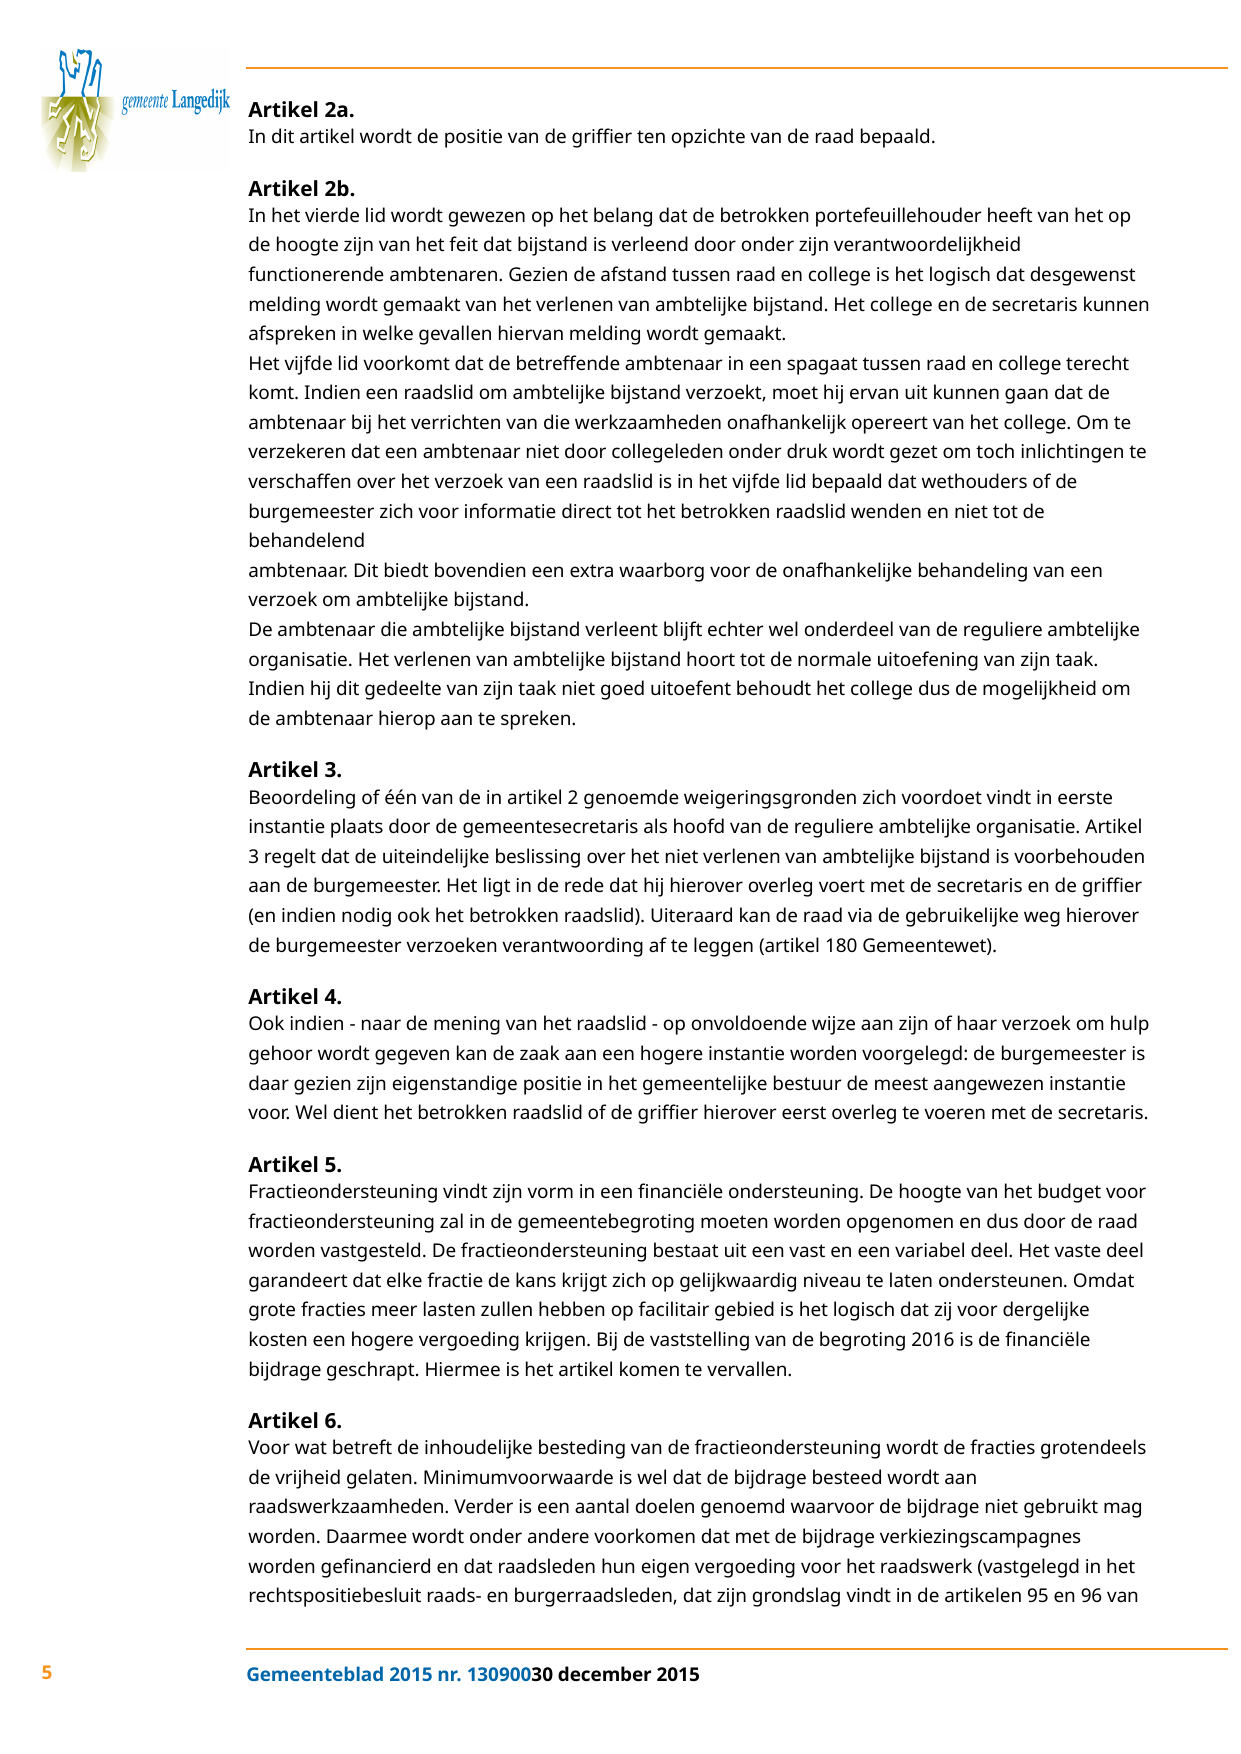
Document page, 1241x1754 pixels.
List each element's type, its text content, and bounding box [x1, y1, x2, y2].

text Artikel 5. [248, 1150, 1152, 1178]
text De ambtenaar die ambtelijke bijstand verleent blijft echter wel onderdeel van de reguliere ambtelijke organisatie. Het verlenen van ambtelijke bijstand hoort tot de normale uitoefening van zijn taak. Indien hij dit gedeelte van zijn taak niet goed uitoefent behoudt het college dus de mogelijkheid om de ambtenaar hierop aan te spreken. [248, 616, 1152, 731]
text Voor wat betreft de inhoudelijke besteding van de fractieondersteuning wordt de fracties grotendeels de vrijheid gelaten. Minimumvoorwaarde is wel dat de bijdrage besteed wordt aan raadswerkzaamheden. Verder is een aantal doelen genoemd waarvoor de bijdrage niet gebruikt mag worden. Daarmee wordt onder andere voorkomen dat met de bijdrage verkiezingscampagnes worden gefinancierd en dat raadsleden hun eigen vergoeding voor het raadswerk (vastgelegd in het rechtspositiebesluit raads- en burgerraadsleden, dat zijn grondslag vindt in de artikelen 95 en 96 van [248, 1434, 1152, 1608]
text Artikel 2a. [248, 95, 1152, 123]
text In het vierde lid wordt gewezen op het belang dat de betrokken portefeuillehouder heeft van het op de hoogte zijn van het feit dat bijstand is verleend door onder zijn verantwoordelijkheid functionerende ambtenaren. Gezien de afstand tussen raad en college is het logisch dat desgewenst melding wordt gemaakt van het verlenen van ambtelijke bijstand. Het college en de secretaris kunnen afspreken in welke gevallen hiervan melding wordt gemaakt. [248, 202, 1152, 346]
text In dit artikel wordt de positie van de griffier ten opzichte van de raad bepaald. [248, 123, 1152, 149]
text Artikel 2b. [248, 174, 1152, 202]
text Fractieondersteuning vindt zijn vorm in een financiële ondersteuning. De hoogte van het budget voor fractieondersteuning zal in de gemeentebegroting moeten worden opgenomen en dus door de raad worden vastgesteld. De fractieondersteuning bestaat uit een vast en een variabel deel. Het vaste deel garandeert dat elke fractie de kans krijgt zich op gelijkwaardig niveau te laten ondersteunen. Omdat grote fracties meer lasten zullen hebben op facilitair gebied is het logisch dat zij voor dergelijke kosten een hogere vergoeding krijgen. Bij de vaststelling van de begroting 2016 is de financiële bijdrage geschrapt. Hiermee is het artikel komen te vervallen. [248, 1178, 1152, 1381]
text Ook indien - naar de mening van het raadslid - op onvoldoende wijze aan zijn of haar verzoek om hulp gehoor wordt gegeven kan de zaak aan een hogere instantie worden voorgelegd: de burgemeester is daar gezien zijn eigenstandige positie in het gemeentelijke bestuur de meest aangewezen instantie voor. Wel dient het betrokken raadslid of de griffier hierover eerst overleg te voeren met de secretaris. [248, 1011, 1152, 1125]
text Het vijfde lid voorkomt dat de betreffende ambtenaar in een spagaat tussen raad en college terecht komt. Indien een raadslid om ambtelijke bijstand verzoekt, moet hij ervan uit kunnen gaan dat de ambtenaar bij het verrichten van die werkzaamheden onafhankelijk opereert van het college. Om te verzekeren dat een ambtenaar niet door collegeleden onder druk wordt gezet om toch inlichtingen te verschaffen over het verzoek van een raadslid is in het vijfde lid bepaald dat wethouders of de burgemeester zich voor informatie direct tot het betrokken raadslid wenden en niet tot de behandelend [248, 350, 1152, 553]
picture [41, 47, 231, 172]
text Artikel 4. [248, 982, 1152, 1011]
text ambtenaar. Dit biedt bovendien een extra waarborg voor de onafhankelijke behandeling van een verzoek om ambtelijke bijstand. [248, 557, 1152, 612]
text Beoordeling of één van de in artikel 2 genoemde weigeringsgronden zich voordoet vindt in eerste instantie plaats door de gemeentesecretaris als hoofd van de reguliere ambtelijke organisatie. Artikel 3 regelt dat de uiteindelijke beslissing over het niet verlenen van ambtelijke bijstand is voorbehouden aan de burgemeester. Het ligt in de rede dat hij hierover overleg voert met de secretaris en de griffier (en indien nodig ook het betrokken raadslid). Uiteraard kan de raad via de gebruikelijke weg hierover de burgemeester verzoeken verantwoording af te leggen (artikel 180 Gemeentewet). [248, 784, 1152, 957]
text Artikel 6. [248, 1406, 1152, 1434]
text Artikel 3. [248, 755, 1152, 784]
